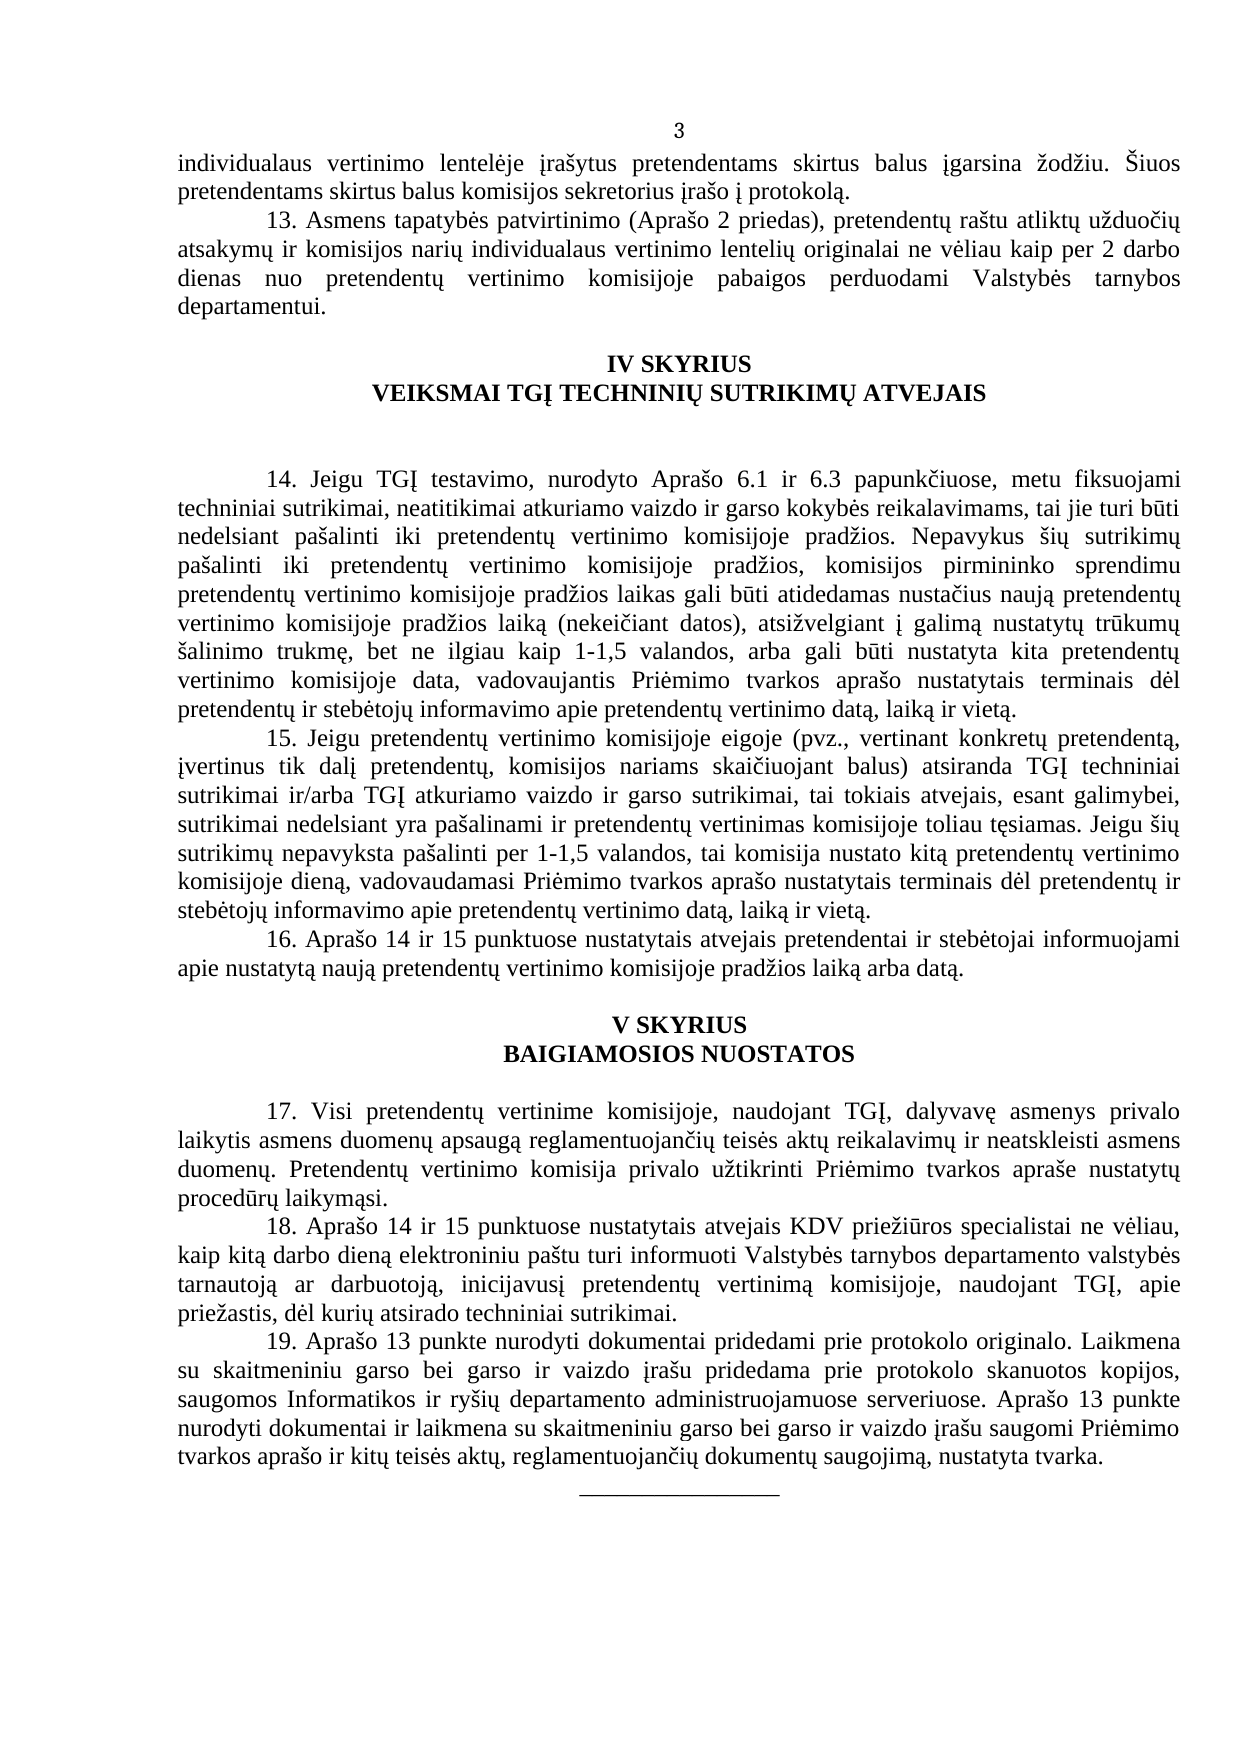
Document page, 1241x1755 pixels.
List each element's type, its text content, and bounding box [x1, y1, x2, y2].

text ________________ [177, 1470, 1181, 1499]
text 19. Aprašo 13 punkte nurodyti dokumentai pridedami prie protokolo originalo. Laikmena su skaitmeniniu garso bei garso ir vaizdo įrašu pridedama prie protokolo skanuotos kopijos, saugomos Informatikos ir ryšių departamento administruojamuose serveriuose. Aprašo 13 punkte nurodyti dokumentai ir laikmena su skaitmeniniu garso bei garso ir vaizdo įrašu saugomi Priėmimo tvarkos aprašo ir kitų teisės aktų, reglamentuojančių dokumentų saugojimą, nustatyta tvarka. [177, 1326, 1181, 1470]
text individualaus vertinimo lentelėje įrašytus pretendentams skirtus balus įgarsina žodžiu. Šiuos pretendentams skirtus balus komisijos sekretorius įrašo į protokolą. [177, 148, 1181, 205]
text 13. Asmens tapatybės patvirtinimo (Aprašo 2 priedas), pretendentų raštu atliktų užduočių atsakymų ir komisijos narių individualaus vertinimo lentelių originalai ne vėliau kaip per 2 darbo dienas nuo pretendentų vertinimo komisijoje pabaigos perduodami Valstybės tarnybos departamentui. [177, 205, 1181, 320]
text VEIKSMAI TGĮ TECHNINIŲ SUTRIKIMŲ ATVEJAIS [177, 378, 1181, 406]
text IV SKYRIUS [177, 349, 1181, 378]
text V SKYRIUS [177, 1010, 1181, 1039]
text 14. Jeigu TGĮ testavimo, nurodyto Aprašo 6.1 ir 6.3 papunkčiuose, metu fiksuojami techniniai sutrikimai, neatitikimai atkuriamo vaizdo ir garso kokybės reikalavimams, tai jie turi būti nedelsiant pašalinti iki pretendentų vertinimo komisijoje pradžios. Nepavykus šių sutrikimų pašalinti iki pretendentų vertinimo komisijoje pradžios, komisijos pirmininko sprendimu pretendentų vertinimo komisijoje pradžios laikas gali būti atidedamas nustačius naują pretendentų vertinimo komisijoje pradžios laiką (nekeičiant datos), atsižvelgiant į galimą nustatytų trūkumų šalinimo trukmę, bet ne ilgiau kaip 1-1,5 valandos, arba gali būti nustatyta kita pretendentų vertinimo komisijoje data, vadovaujantis Priėmimo tvarkos aprašo nustatytais terminais dėl pretendentų ir stebėtojų informavimo apie pretendentų vertinimo datą, laiką ir vietą. [177, 464, 1181, 723]
text 18. Aprašo 14 ir 15 punktuose nustatytais atvejais KDV priežiūros specialistai ne vėliau, kaip kitą darbo dieną elektroniniu paštu turi informuoti Valstybės tarnybos departamento valstybės tarnautoją ar darbuotoją, inicijavusį pretendentų vertinimą komisijoje, naudojant TGĮ, apie priežastis, dėl kurių atsirado techniniai sutrikimai. [177, 1211, 1181, 1326]
text 15. Jeigu pretendentų vertinimo komisijoje eigoje (pvz., vertinant konkretų pretendentą, įvertinus tik dalį pretendentų, komisijos nariams skaičiuojant balus) atsiranda TGĮ techniniai sutrikimai ir/arba TGĮ atkuriamo vaizdo ir garso sutrikimai, tai tokiais atvejais, esant galimybei, sutrikimai nedelsiant yra pašalinami ir pretendentų vertinimas komisijoje toliau tęsiamas. Jeigu šių sutrikimų nepavyksta pašalinti per 1-1,5 valandos, tai komisija nustato kitą pretendentų vertinimo komisijoje dieną, vadovaudamasi Priėmimo tvarkos aprašo nustatytais terminais dėl pretendentų ir stebėtojų informavimo apie pretendentų vertinimo datą, laiką ir vietą. [177, 723, 1181, 924]
text BAIGIAMOSIOS NUOSTATOS [177, 1039, 1181, 1068]
text 16. Aprašo 14 ir 15 punktuose nustatytais atvejais pretendentai ir stebėtojai informuojami apie nustatytą naują pretendentų vertinimo komisijoje pradžios laiką arba datą. [177, 924, 1181, 981]
text 17. Visi pretendentų vertinime komisijoje, naudojant TGĮ, dalyvavę asmenys privalo laikytis asmens duomenų apsaugą reglamentuojančių teisės aktų reikalavimų ir neatskleisti asmens duomenų. Pretendentų vertinimo komisija privalo užtikrinti Priėmimo tvarkos apraše nustatytų procedūrų laikymąsi. [177, 1096, 1181, 1211]
